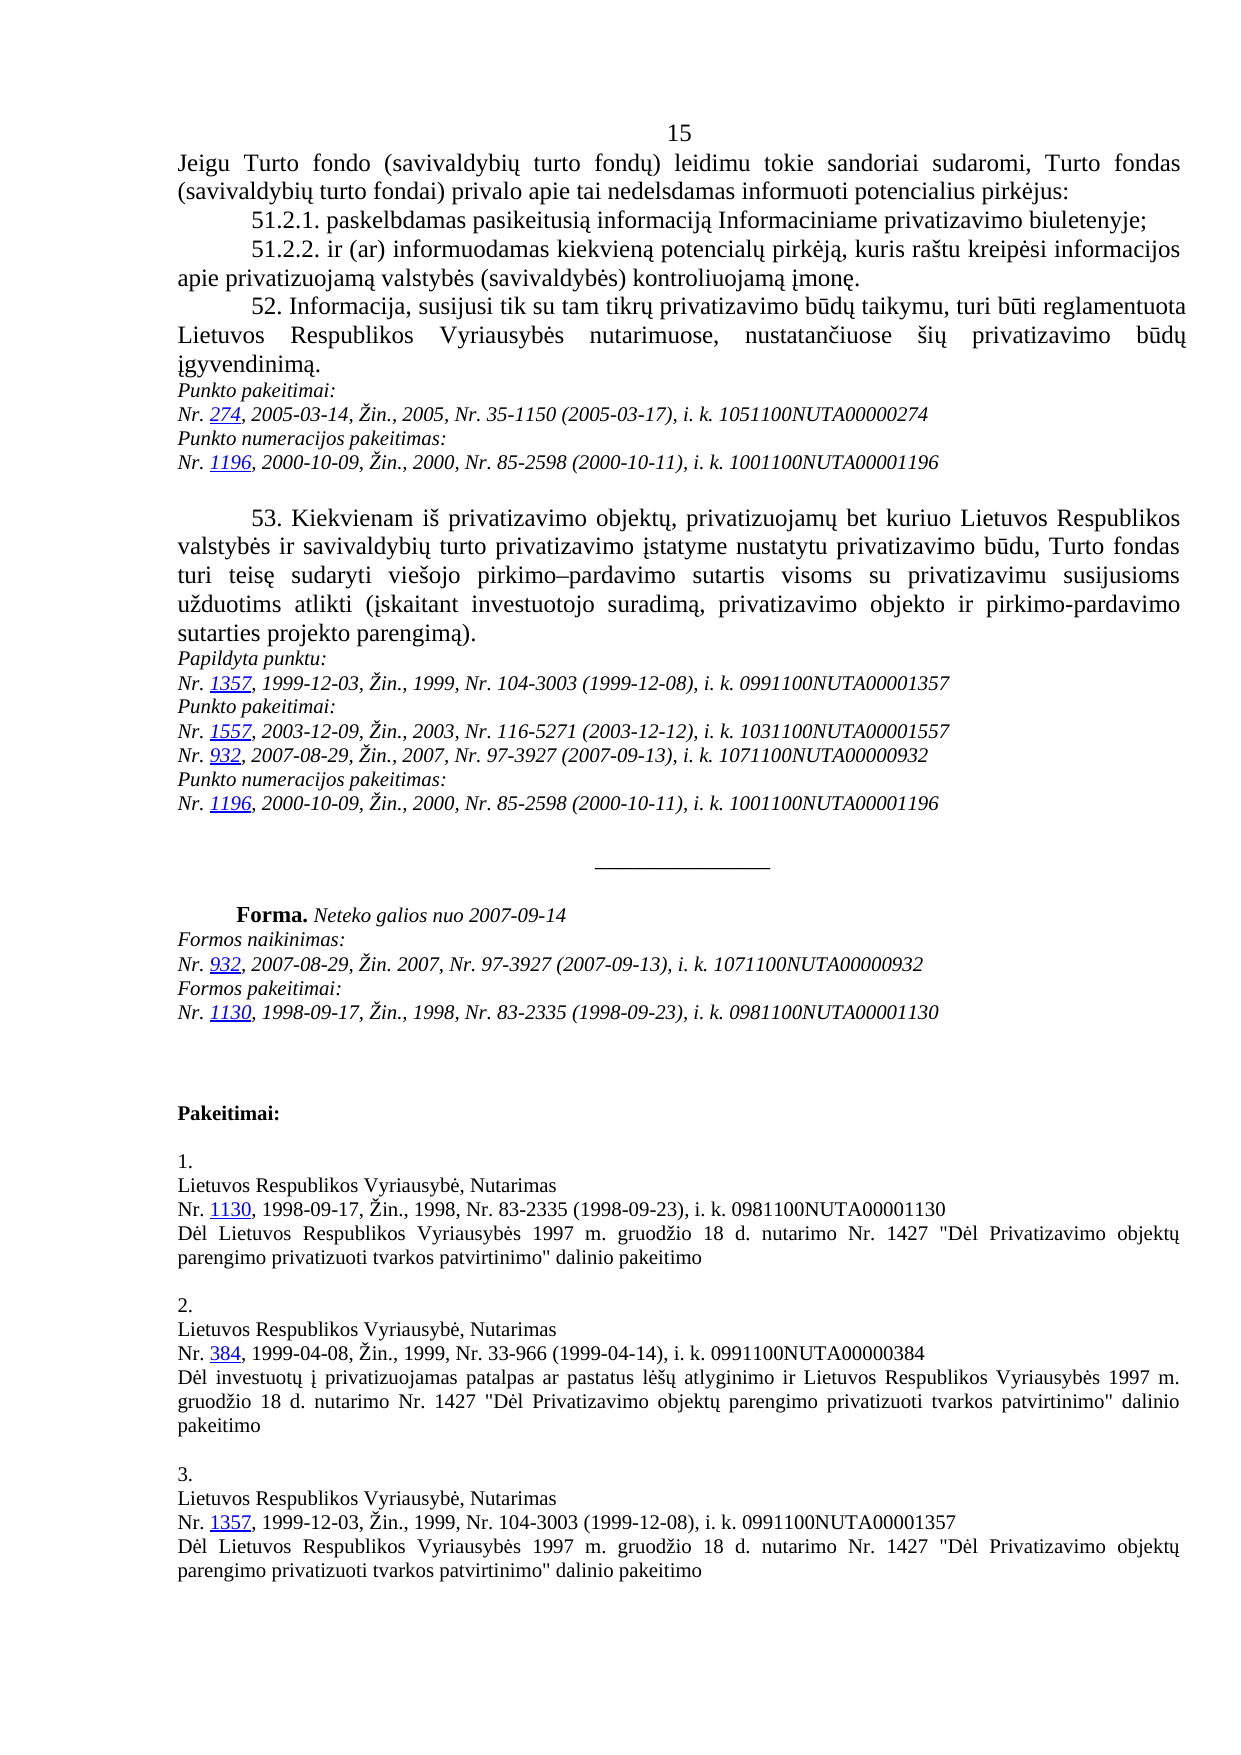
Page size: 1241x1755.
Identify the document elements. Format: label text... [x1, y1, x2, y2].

text Forma. Neteko galios nuo 2007-09-14 [177, 901, 1181, 927]
text Punkto pakeitimai: [177, 378, 1181, 402]
text Formos naikinimas: [177, 927, 1181, 951]
text Nr. 1557, 2003-12-09, Žin., 2003, Nr. 116-5271 (2003-12-12), i. k. 1031100NUTA00001557 [177, 718, 1181, 743]
text 3. [177, 1461, 1181, 1486]
text 51.2.1. paskelbdamas pasikeitusią informaciją Informaciniame privatizavimo biuletenyje; [177, 205, 1181, 234]
text 51.2.2. ir (ar) informuodamas kiekvieną potencialų pirkėją, kuris raštu kreipėsi informacijos apie privatizuojamą valstybės (savivaldybės) kontroliuojamą įmonę. [177, 234, 1181, 291]
text Punkto numeracijos pakeitimas: [177, 426, 1181, 450]
text Nr. 1130, 1998-09-17, Žin., 1998, Nr. 83-2335 (1998-09-23), i. k. 0981100NUTA00001130 [177, 1197, 1181, 1221]
text Nr. 1357, 1999-12-03, Žin., 1999, Nr. 104-3003 (1999-12-08), i. k. 0991100NUTA00001357 [177, 670, 1181, 694]
text Nr. 1357, 1999-12-03, Žin., 1999, Nr. 104-3003 (1999-12-08), i. k. 0991100NUTA00001357 [177, 1509, 1181, 1534]
text Lietuvos Respublikos Vyriausybė, Nutarimas [177, 1173, 1181, 1197]
text 52. Informacija, susijusi tik su tam tikrų privatizavimo būdų taikymu, turi būti reglamentuota Lietuvos Respublikos Vyriausybės nutarimuose, nustatančiuose šių privatizavimo būdų įgyvendinimą. [177, 291, 1187, 378]
text Lietuvos Respublikos Vyriausybė, Nutarimas [177, 1486, 1181, 1509]
text Nr. 1196, 2000-10-09, Žin., 2000, Nr. 85-2598 (2000-10-11), i. k. 1001100NUTA00001196 [177, 450, 1181, 474]
text Pakeitimai: [177, 1101, 1181, 1124]
text Nr. 1130, 1998-09-17, Žin., 1998, Nr. 83-2335 (1998-09-23), i. k. 0981100NUTA00001130 [177, 999, 1181, 1024]
text ______________ [177, 843, 1187, 872]
text Formos pakeitimai: [177, 976, 1181, 999]
text Nr. 932, 2007-08-29, Žin., 2007, Nr. 97-3927 (2007-09-13), i. k. 1071100NUTA00000932 [177, 743, 1181, 767]
text Jeigu Turto fondo (savivaldybių turto fondų) leidimu tokie sandoriai sudaromi, Turto fondas (savivaldybių turto fondai) privalo apie tai nedelsdamas informuoti potencialius pirkėjus: [177, 148, 1181, 205]
text Nr. 384, 1999-04-08, Žin., 1999, Nr. 33-966 (1999-04-14), i. k. 0991100NUTA00000384 [177, 1341, 1181, 1365]
text 53. Kiekvienam iš privatizavimo objektų, privatizuojamų bet kuriuo Lietuvos Respublikos valstybės ir savivaldybių turto privatizavimo įstatyme nustatytu privatizavimo būdu, Turto fondas turi teisę sudaryti viešojo pirkimo–pardavimo sutartis visoms su privatizavimu susijusioms užduotims atlikti (įskaitant investuotojo suradimą, privatizavimo objekto ir pirkimo-pardavimo sutarties projekto parengimą). [177, 503, 1181, 646]
text Papildyta punktu: [177, 646, 1181, 670]
text Punkto pakeitimai: [177, 694, 1181, 718]
text Nr. 932, 2007-08-29, Žin. 2007, Nr. 97-3927 (2007-09-13), i. k. 1071100NUTA00000932 [177, 951, 1181, 976]
text Dėl Lietuvos Respublikos Vyriausybės 1997 m. gruodžio 18 d. nutarimo Nr. 1427 "Dėl Privatizavimo objektų parengimo privatizuoti tvarkos patvirtinimo" dalinio pakeitimo [177, 1221, 1181, 1269]
text Lietuvos Respublikos Vyriausybė, Nutarimas [177, 1317, 1181, 1341]
text 2. [177, 1293, 1181, 1317]
text Nr. 274, 2005-03-14, Žin., 2005, Nr. 35-1150 (2005-03-17), i. k. 1051100NUTA00000274 [177, 402, 1181, 426]
text 1. [177, 1149, 1181, 1173]
text Nr. 1196, 2000-10-09, Žin., 2000, Nr. 85-2598 (2000-10-11), i. k. 1001100NUTA00001196 [177, 791, 1181, 815]
text Dėl investuotų į privatizuojamas patalpas ar pastatus lėšų atlyginimo ir Lietuvos Respublikos Vyriausybės 1997 m. gruodžio 18 d. nutarimo Nr. 1427 "Dėl Privatizavimo objektų parengimo privatizuoti tvarkos patvirtinimo" dalinio pakeitimo [177, 1365, 1181, 1437]
text Punkto numeracijos pakeitimas: [177, 767, 1181, 791]
text Dėl Lietuvos Respublikos Vyriausybės 1997 m. gruodžio 18 d. nutarimo Nr. 1427 "Dėl Privatizavimo objektų parengimo privatizuoti tvarkos patvirtinimo" dalinio pakeitimo [177, 1534, 1181, 1582]
